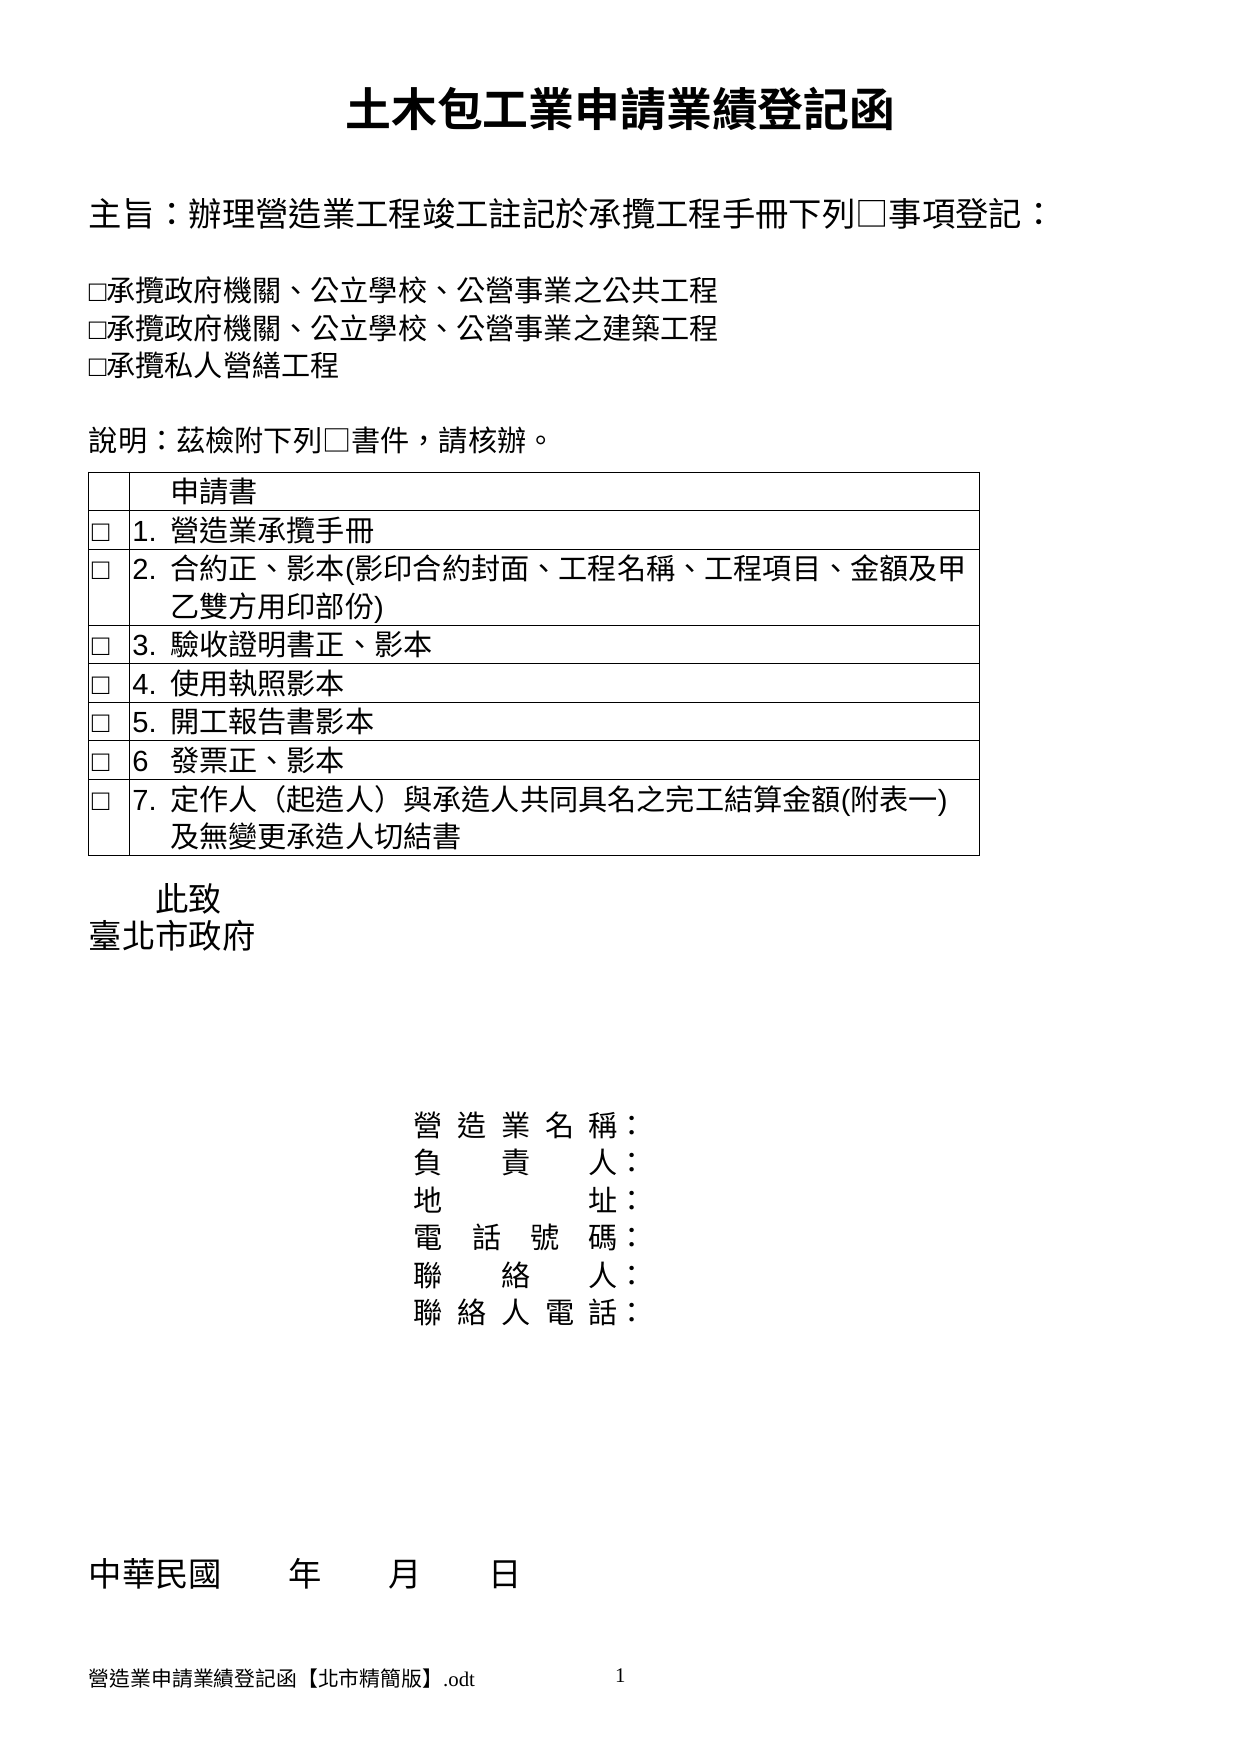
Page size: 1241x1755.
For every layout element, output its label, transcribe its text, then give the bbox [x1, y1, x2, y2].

table_cell 合約正、影本(影印合約封面、工程名稱、工程項目、金額及甲乙雙方用印部份) [167, 550, 979, 625]
table_cell □ [89, 550, 129, 625]
table_cell 使用執照影本 [167, 664, 979, 702]
table_cell 營造業承攬手冊 [167, 511, 979, 549]
text 說明：茲檢附下列□書件，請核辦。 [89, 422, 1152, 459]
text 中華民國 年 月 日 [89, 1556, 1152, 1593]
table_cell 發票正、影本 [167, 741, 979, 779]
table_cell □ [89, 626, 129, 663]
table_header [130, 473, 167, 510]
text 聯 絡 人 電 話： [89, 1293, 876, 1331]
table_cell 定作人（起造人）與承造人共同具名之完工結算金額(附表一) 及無變更承造人切結書 [167, 780, 979, 855]
table_cell □ [89, 741, 129, 779]
text 主旨：辦理營造業工程竣工註記於承攬工程手冊下列□事項登記： [89, 197, 1152, 234]
table_cell 驗收證明書正、影本 [167, 626, 979, 663]
table_cell 7. [130, 780, 167, 855]
text 此致 [89, 881, 1152, 918]
text □承攬私人營繕工程 [89, 347, 1152, 384]
table_cell □ [89, 780, 129, 855]
text 負 責 人： [89, 1143, 876, 1181]
text 臺北市政府 [89, 918, 1152, 956]
text □承攬政府機關、公立學校、公營事業之建築工程 [89, 309, 1152, 347]
table_cell □ [89, 664, 129, 702]
text □承攬政府機關、公立學校、公營事業之公共工程 [89, 272, 1152, 309]
table_cell 3. [130, 626, 167, 663]
text 電 話 號 碼： [89, 1218, 876, 1256]
text 地 址： [89, 1181, 876, 1218]
table_header [89, 473, 129, 510]
table_cell □ [89, 703, 129, 740]
table_cell 5. [130, 703, 167, 740]
table_cell □ [89, 511, 129, 549]
text 聯 絡 人： [89, 1256, 876, 1293]
text 土木包工業申請業績登記函 [89, 97, 1152, 134]
table_cell 2. [130, 550, 167, 625]
table_cell 4. [130, 664, 167, 702]
table_cell 6 [130, 741, 167, 779]
text 營 造 業 名 稱： [89, 1106, 876, 1143]
table_header 申請書 [167, 473, 979, 510]
table_cell 1. [130, 511, 167, 549]
table_cell 開工報告書影本 [167, 703, 979, 740]
